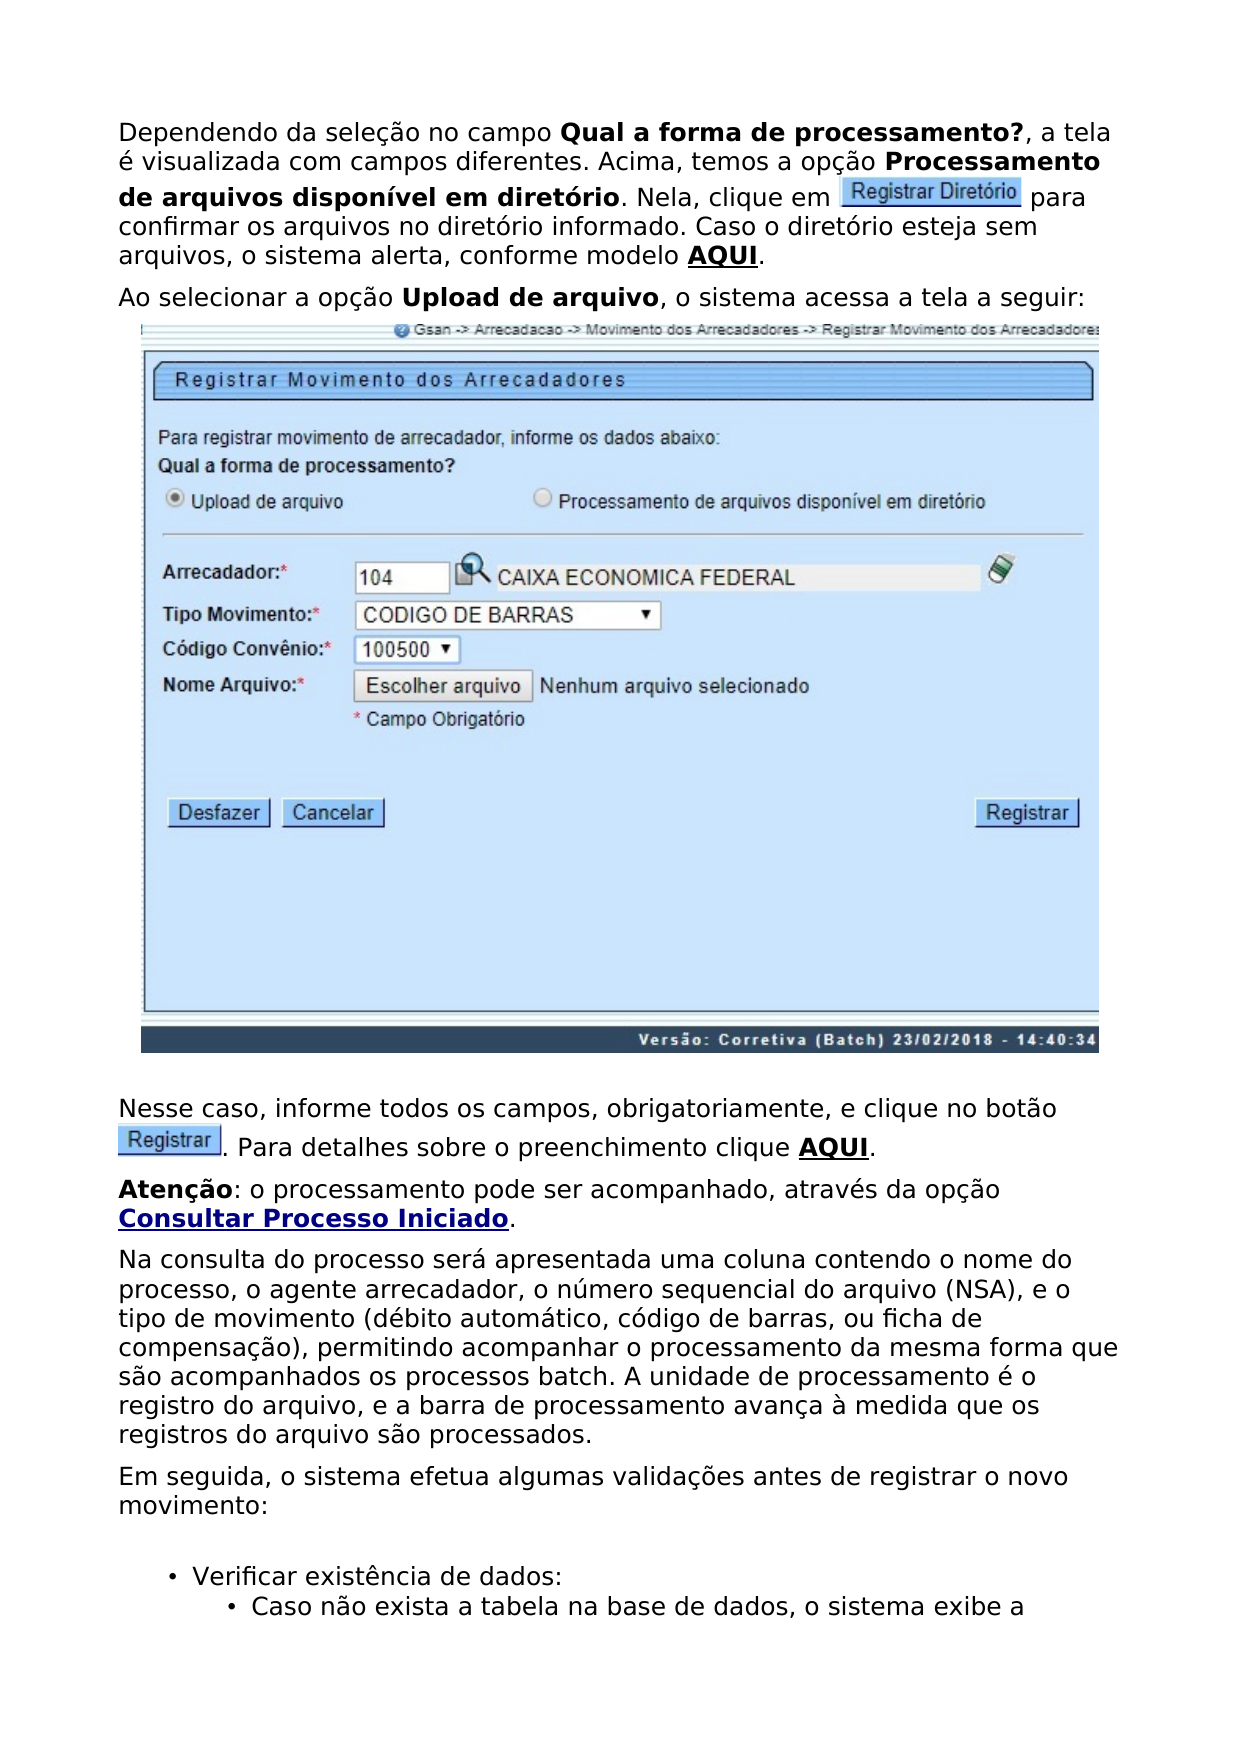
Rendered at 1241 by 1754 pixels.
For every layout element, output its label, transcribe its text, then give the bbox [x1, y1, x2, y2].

picture [838, 176, 1022, 207]
text Ao selecionar a opção Upload de arquivo, o sistema acessa a tela a seguir: [118, 283, 1122, 312]
picture [118, 1123, 222, 1157]
text Na consulta do processo será apresentada uma coluna contendo o nome do processo, o agente arrecadador, o número sequencial do arquivo (NSA), e o tipo de movimento (débito automático, código de barras, ou ficha de compensação), permitindo acompanhar o processamento da mesma forma que são acompanhados os processos batch. A unidade de processamento é o registro do arquivo, e a barra de processamento avança à medida que os registros do arquivo são processados. [118, 1246, 1122, 1450]
list Caso não exista a tabela na base de dados, o sistema exibe a [236, 1592, 1122, 1621]
text Em seguida, o sistema efetua algumas validações antes de registrar o novo movimento: [118, 1462, 1122, 1521]
text Dependendo da seleção no campo Qual a forma de processamento?, a tela é visualizada com campos diferentes. Acima, temos a opção Processamento de arquivos disponível em diretório. Nela, clique em para confirmar os arquivos no diretório informado. Caso o diretório esteja sem arquivos, o sistema alerta, conforme modelo AQUI. [118, 118, 1122, 270]
picture [141, 324, 1099, 1053]
list Verificar existência de dados: [177, 1563, 1122, 1592]
text Atenção: o processamento pode ser acompanhado, através da opção Consultar Processo Iniciado. [118, 1175, 1122, 1233]
text Nesse caso, informe todos os campos, obrigatoriamente, e clique no botão . Para detalhes sobre o preenchimento clique AQUI. [118, 1094, 1122, 1162]
